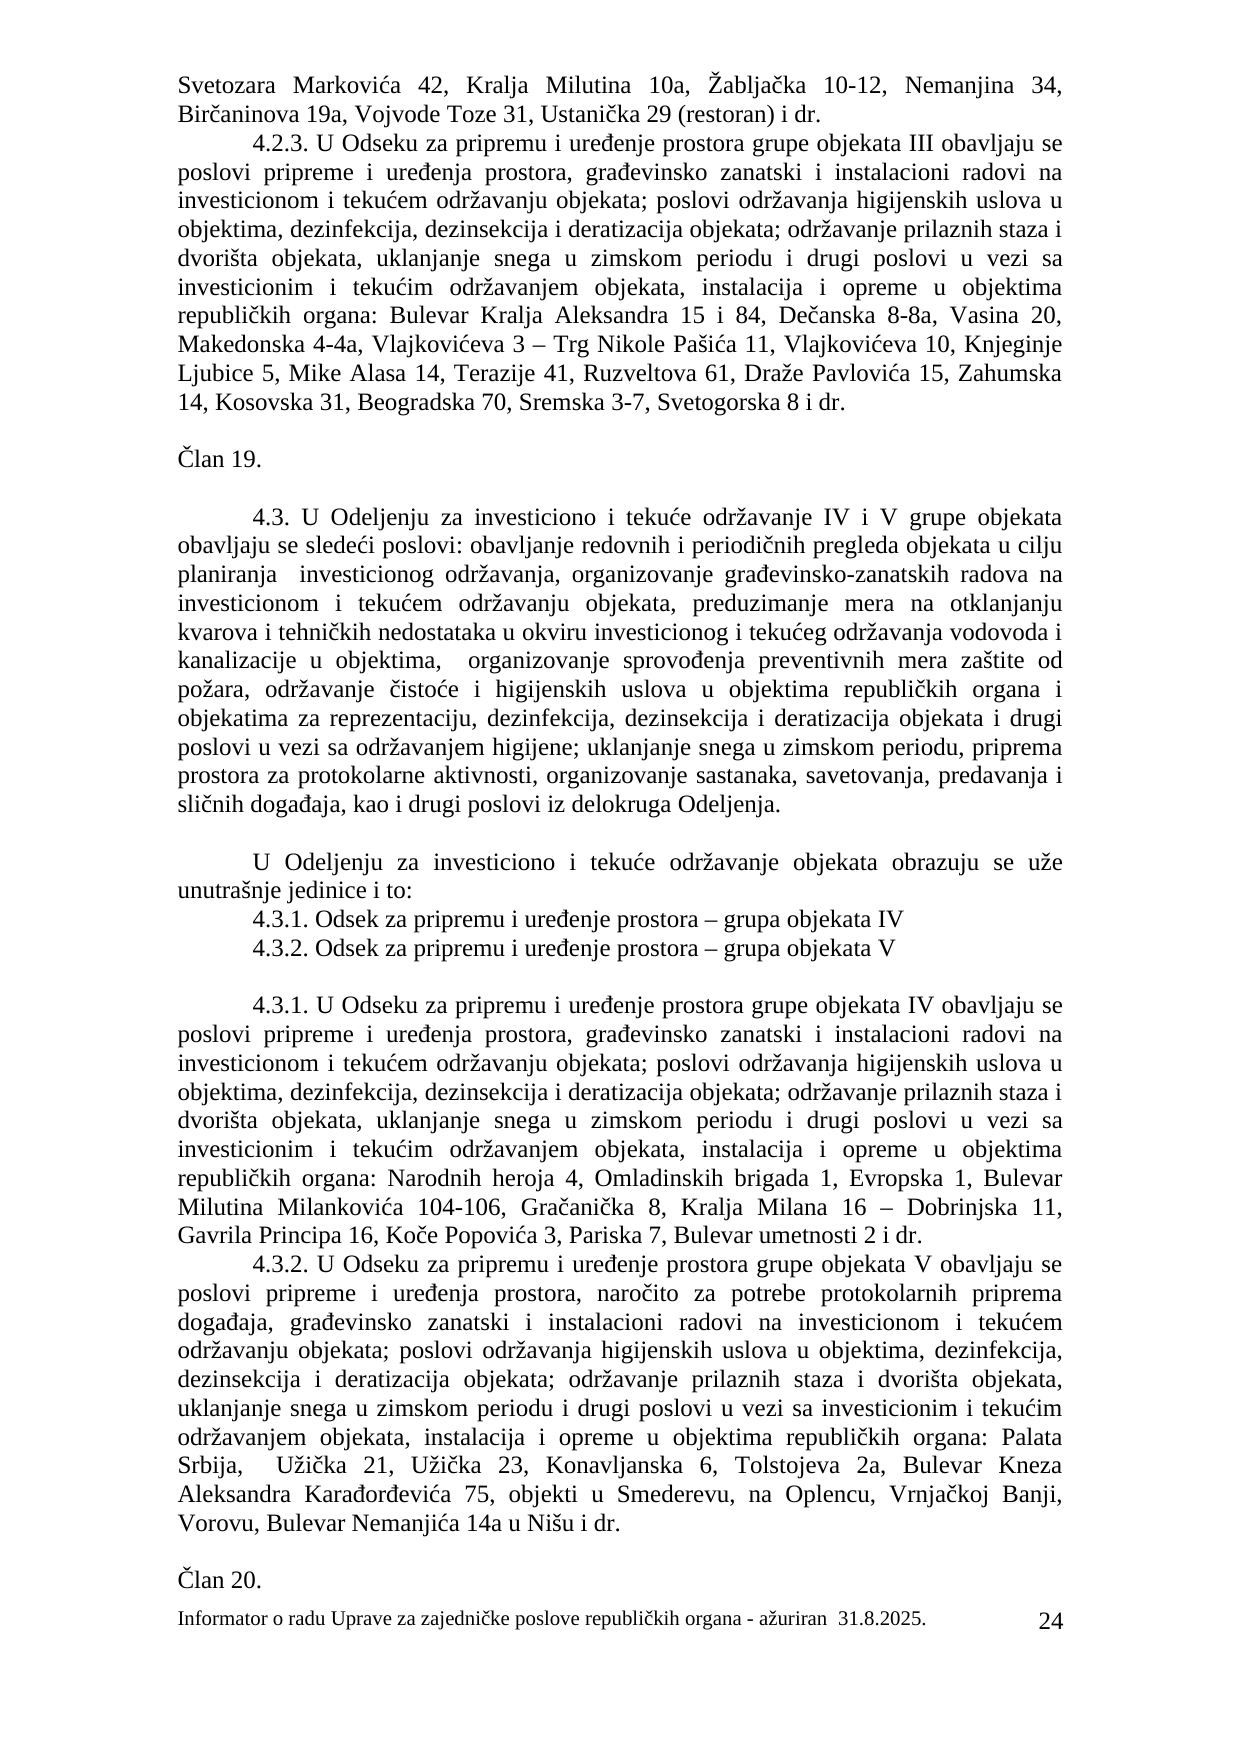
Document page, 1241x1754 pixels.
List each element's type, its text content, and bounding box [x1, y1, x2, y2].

subtitle 4.2.3. U Odseku za pripremu i uređenje prostora grupe objekata III obavljaju se poslovi pripreme i uređenja prostora, građevinsko zanatski i instalacioni radovi na investicionom i tekućem održavanju objekata; poslovi održavanja higijenskih uslova u objektima, dezinfekcija, dezinsekcija i deratizacija objekata; održavanje prilaznih staza i dvorišta objekata, uklanjanje snega u zimskom periodu i drugi poslovi u vezi sa investicionim i tekućim održavanjem objekata, instalacija i opreme u objektima republičkih organa: Bulevar Kralja Aleksandra 15 i 84, Dečanska 8-8a, Vasina 20, Makedonska 4-4a, Vlajkovićeva 3 – Trg Nikole Pašića 11, Vlajkovićeva 10, Knjeginje Ljubice 5, Mike Alasa 14, Terazije 41, Ruzveltova 61, Draže Pavlovića 15, Zahumska 14, Kosovska 31, Beogradska 70, Sremska 3-7, Svetogorska 8 i dr. [177, 128, 1063, 415]
subtitle 4.3.1. U Odseku za pripremu i uređenje prostora grupe objekata IV obavljaju se poslovi pripreme i uređenja prostora, građevinsko zanatski i instalacioni radovi na investicionom i tekućem održavanju objekata; poslovi održavanja higijenskih uslova u objektima, dezinfekcija, dezinsekcija i deratizacija objekata; održavanje prilaznih staza i dvorišta objekata, uklanjanje snega u zimskom periodu i drugi poslovi u vezi sa investicionim i tekućim održavanjem objekata, instalacija i opreme u objektima republičkih organa: Narodnih heroja 4, Omladinskih brigada 1, Evropska 1, Bulevar Milutina Milankovića 104-106, Gračanička 8, Kralja Milana 16 – Dobrinjska 11, Gavrila Principa 16, Koče Popovića 3, Pariska 7, Bulevar umetnosti 2 i dr. [177, 990, 1063, 1249]
subtitle U Odeljenju za investiciono i tekuće održavanje objekata obrazuju se uže unutrašnje jedinice i to: [177, 847, 1063, 904]
subtitle 4.3. U Odeljenju za investiciono i tekuće održavanje IV i V grupe objekata obavljaju se sledeći poslovi: obavljanje redovnih i periodičnih pregleda objekata u cilju planiranja investicionog održavanja, organizovanje građevinsko-zanatskih radova na investicionom i tekućem održavanju objekata, preduzimanje mera na otklanjanju kvarova i tehničkih nedostataka u okviru investicionog i tekućeg održavanja vodovoda i kanalizacije u objektima, organizovanje sprovođenja preventivnih mera zaštite od požara, održavanje čistoće i higijenskih uslova u objektima republičkih organa i objekatima za reprezentaciju, dezinfekcija, dezinsekcija i deratizacija objekata i drugi poslovi u vezi sa održavanjem higijene; uklanjanje snega u zimskom periodu, priprema prostora za protokolarne aktivnosti, organizovanje sastanaka, savetovanja, predavanja i sličnih događaja, kao i drugi poslovi iz delokruga Odeljenja. [177, 502, 1063, 818]
subtitle Član 20. [177, 1565, 1063, 1594]
subtitle Svetozara Markovića 42, Kralja Milutina 10a, Žabljačka 10-12, Nemanjina 34, Birčaninova 19a, Vojvode Toze 31, Ustanička 29 (restoran) i dr. [177, 70, 1063, 128]
subtitle 4.3.1. Odsek za pripremu i uređenje prostora – grupa objekata IV [177, 904, 1063, 933]
subtitle 4.3.2. Odsek za pripremu i uređenje prostora – grupa objekata V [177, 933, 1063, 962]
subtitle Član 19. [177, 444, 1063, 473]
subtitle 4.3.2. U Odseku za pripremu i uređenje prostora grupe objekata V obavljaju se poslovi pripreme i uređenja prostora, naročito za potrebe protokolarnih priprema događaja, građevinsko zanatski i instalacioni radovi na investicionom i tekućem održavanju objekata; poslovi održavanja higijenskih uslova u objektima, dezinfekcija, dezinsekcija i deratizacija objekata; održavanje prilaznih staza i dvorišta objekata, uklanjanje snega u zimskom periodu i drugi poslovi u vezi sa investicionim i tekućim održavanjem objekata, instalacija i opreme u objektima republičkih organa: Palata Srbija, Užička 21, Užička 23, Konavljanska 6, Tolstojeva 2a, Bulevar Kneza Aleksandra Karađorđevića 75, objekti u Smederevu, na Oplencu, Vrnjačkoj Banji, Vorovu, Bulevar Nemanjića 14a u Nišu i dr. [177, 1249, 1063, 1537]
